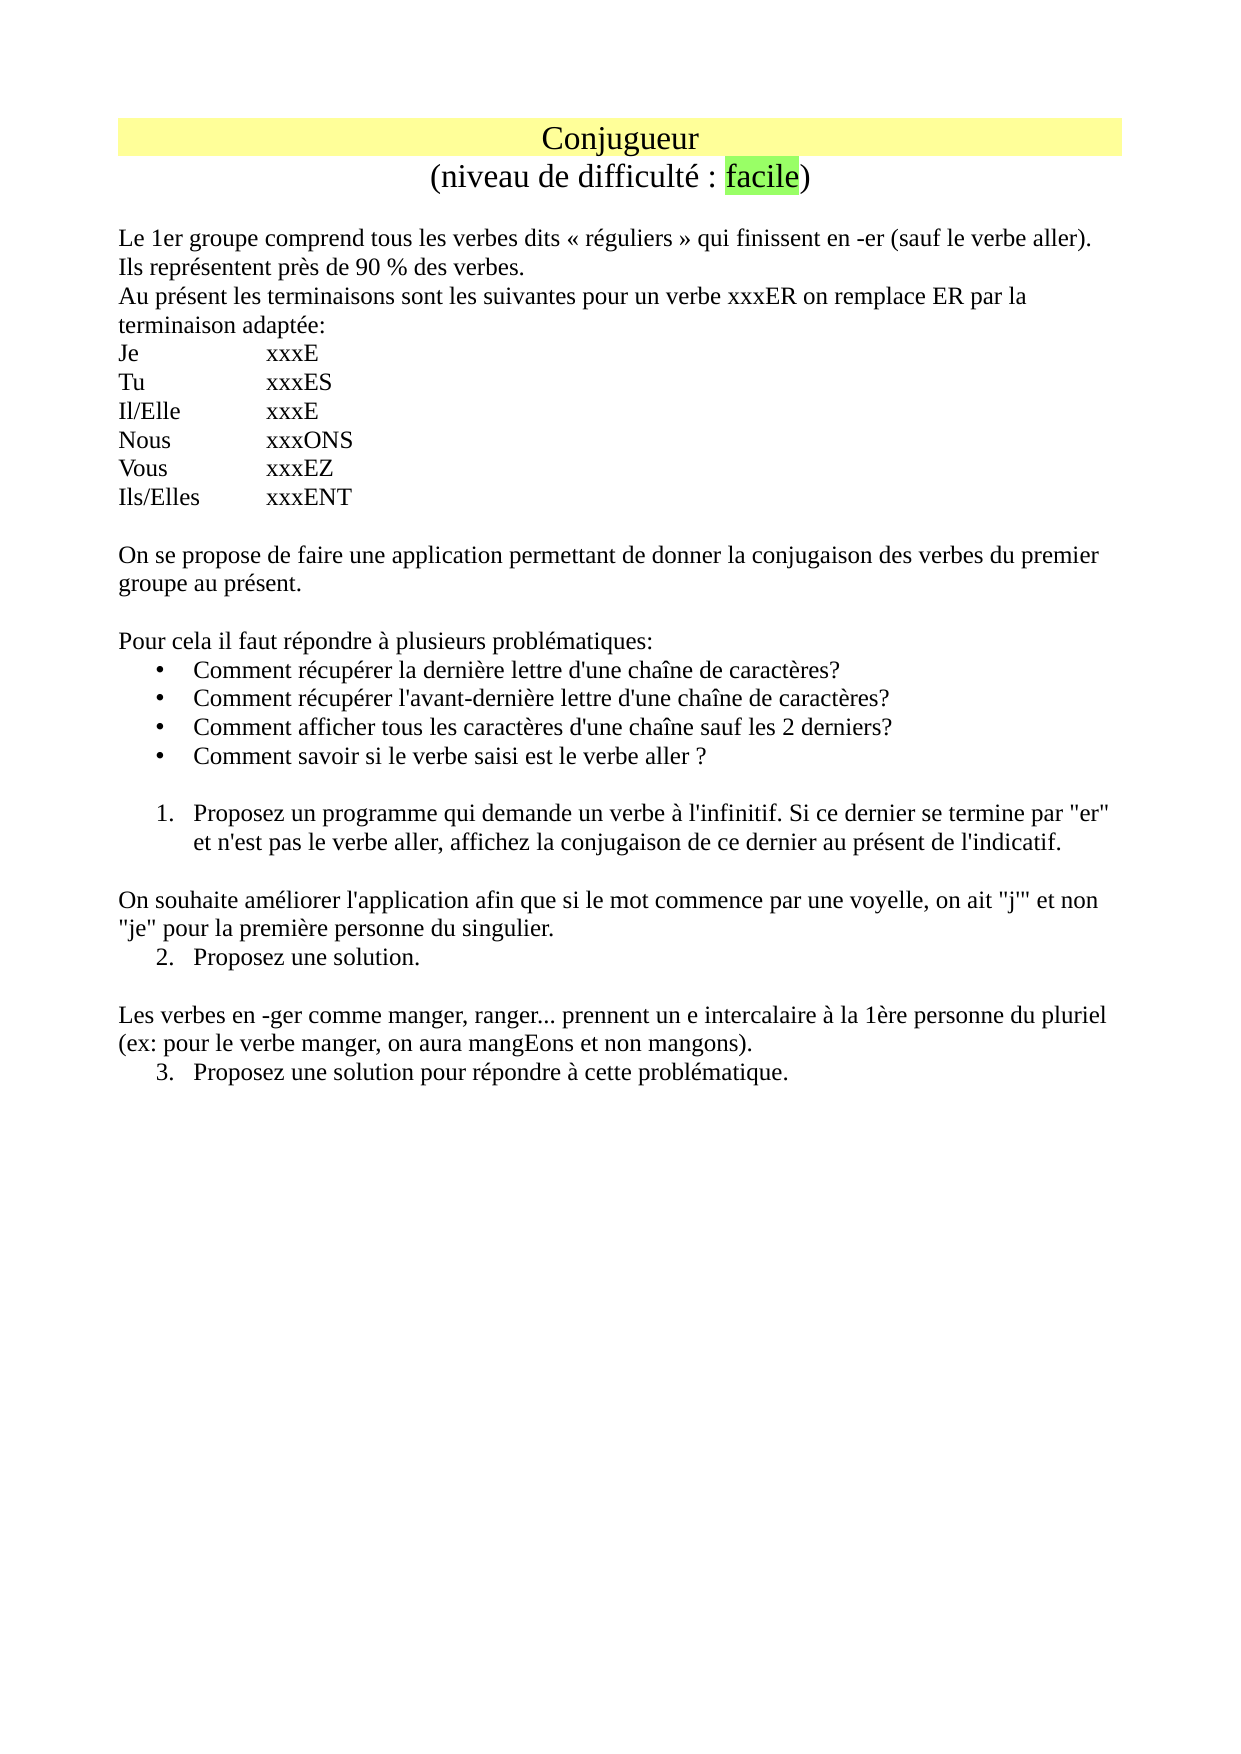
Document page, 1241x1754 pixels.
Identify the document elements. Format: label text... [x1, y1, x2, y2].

text Il/Elle xxxE [118, 396, 1122, 425]
text Je xxxE [118, 338, 1122, 367]
text Pour cela il faut répondre à plusieurs problématiques: [118, 626, 1122, 655]
list Proposez une solution pour répondre à cette problématique. [156, 1057, 1122, 1086]
text Ils/Elles xxxENT [118, 482, 1122, 511]
text Au présent les terminaisons sont les suivantes pour un verbe xxxER on remplace ER par la terminaison adaptée: [118, 281, 1122, 338]
list Comment afficher tous les caractères d'une chaîne sauf les 2 derniers? [156, 712, 1122, 741]
text On souhaite améliorer l'application afin que si le mot commence par une voyelle, on ait "j'" et non "je" pour la première personne du singulier. [118, 885, 1122, 942]
text On se propose de faire une application permettant de donner la conjugaison des verbes du premier groupe au présent. [118, 540, 1122, 597]
list Proposez un programme qui demande un verbe à l'infinitif. Si ce dernier se termine par "er" et n'est pas le verbe aller, affichez la conjugaison de ce dernier au présent de l'indicatif. [156, 798, 1122, 856]
list Comment récupérer la dernière lettre d'une chaîne de caractères? [156, 655, 1122, 683]
text Tu xxxES [118, 367, 1122, 396]
text Conjugueur [118, 118, 1122, 156]
list Proposez une solution. [156, 942, 1122, 971]
text Nous xxxONS [118, 425, 1122, 453]
text Vous xxxEZ [118, 453, 1122, 482]
text Les verbes en -ger comme manger, ranger... prennent un e intercalaire à la 1ère personne du pluriel (ex: pour le verbe manger, on aura mangEons et non mangons). [118, 1000, 1122, 1057]
text (niveau de difficulté : facile) [118, 156, 1122, 195]
text Le 1er groupe comprend tous les verbes dits « réguliers » qui finissent en -er (sauf le verbe aller). Ils représentent près de 90 % des verbes. [118, 223, 1122, 281]
list Comment savoir si le verbe saisi est le verbe aller ? [156, 741, 1122, 770]
list Comment récupérer l'avant-dernière lettre d'une chaîne de caractères? [156, 683, 1122, 712]
